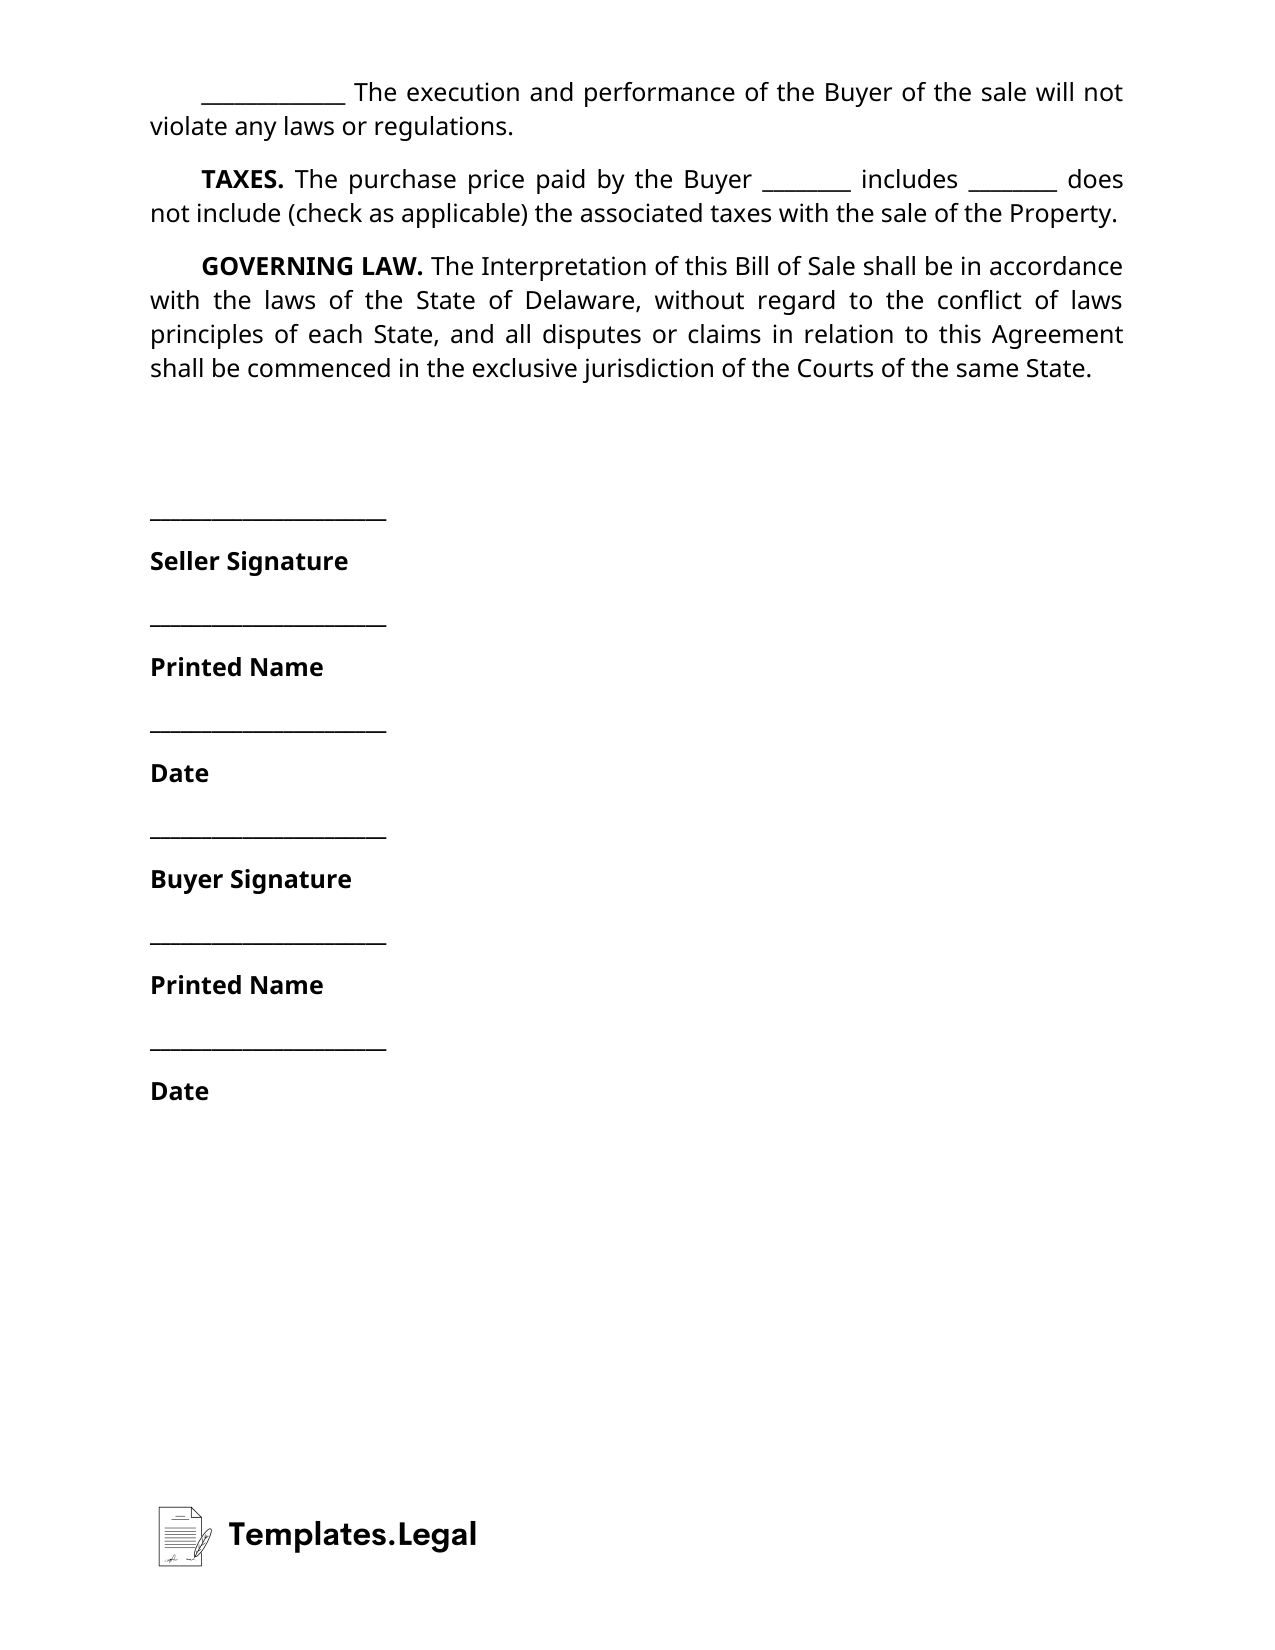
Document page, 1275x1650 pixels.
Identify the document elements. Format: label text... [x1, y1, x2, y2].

text Buyer Signature [150, 862, 1125, 896]
text TAXES. The purchase price paid by the Buyer ________ includes ________ does not include (check as applicable) the associated taxes with the sale of the Property. [150, 162, 1125, 230]
text Printed Name [150, 650, 1125, 684]
text _______________________ [150, 703, 1125, 737]
text _______________________ [150, 597, 1125, 631]
text _______________________ [150, 915, 1125, 949]
text Seller Signature [150, 544, 1125, 578]
text GOVERNING LAW. The Interpretation of this Bill of Sale shall be in accordance with the laws of the State of Delaware, without regard to the conflict of laws principles of each State, and all disputes or claims in relation to this Agreement shall be commenced in the exclusive jurisdiction of the Courts of the same State. [150, 249, 1125, 385]
text Date [150, 756, 1125, 790]
text Printed Name [150, 968, 1125, 1002]
text Date [150, 1074, 1125, 1108]
text _______________________ [150, 491, 1125, 525]
text _______________________ [150, 1021, 1125, 1055]
text _____________ The execution and performance of the Buyer of the sale will not violate any laws or regulations. [150, 75, 1125, 143]
text _______________________ [150, 809, 1125, 843]
